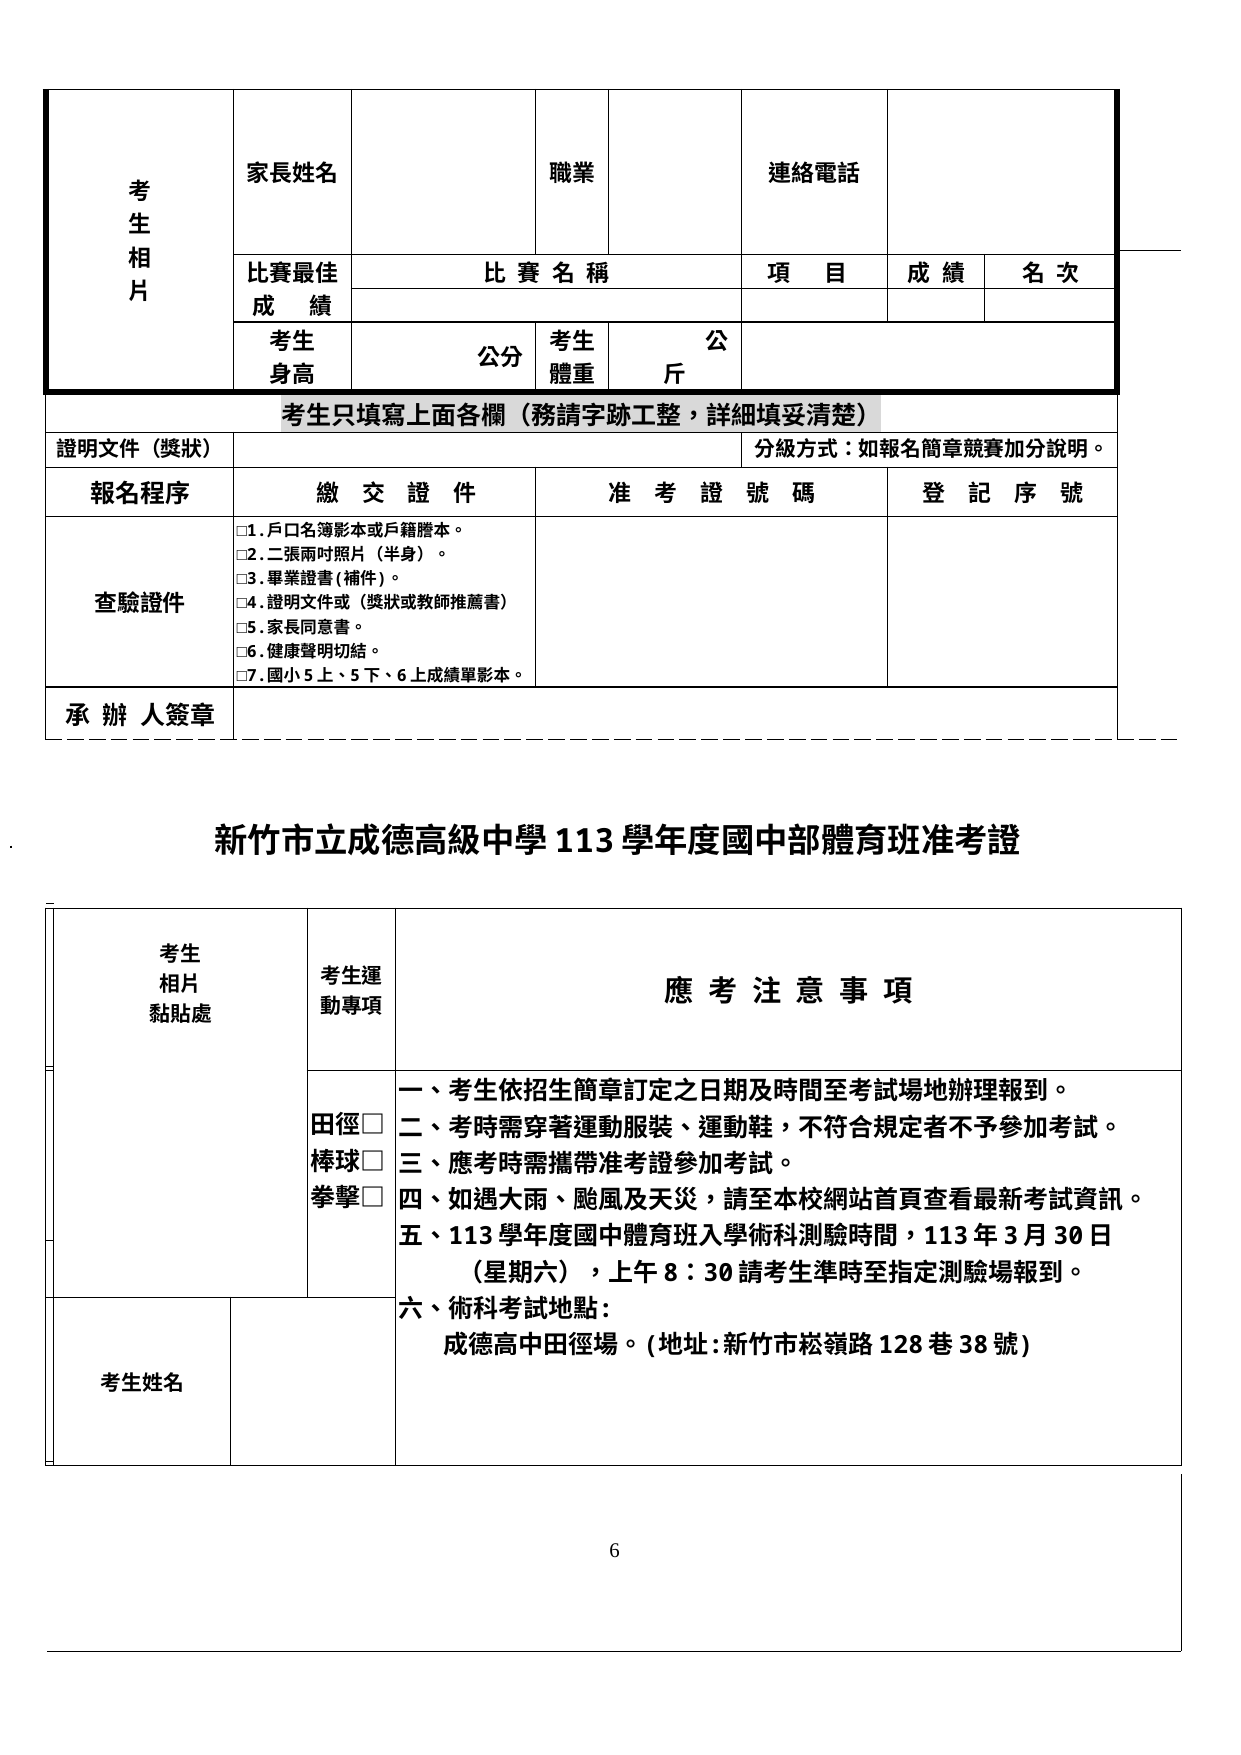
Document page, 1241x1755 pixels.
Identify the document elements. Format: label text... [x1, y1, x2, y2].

table_cell 考 生 相 片 [49, 90, 233, 389]
table_cell 考生運動專項 [308, 909, 395, 1070]
table_cell 分級方式：如報名簡章競賽加分說明。 [742, 433, 1117, 467]
table_cell [46, 740, 54, 903]
table_cell [1120, 254, 1181, 288]
table_cell [46, 1071, 53, 1240]
table_cell 比 賽 名 稱 [352, 255, 741, 288]
table_cell [742, 323, 1114, 389]
table_cell 考生體重 [536, 323, 608, 389]
table_cell [46, 909, 53, 1066]
table_cell [1118, 686, 1181, 739]
table_cell [888, 289, 984, 321]
table_cell 報名程序 [46, 468, 233, 516]
table_cell 繳 交 證 件 [234, 468, 535, 516]
table_cell [1120, 89, 1181, 250]
table_cell [352, 90, 535, 254]
table_cell 項 目 [742, 255, 887, 288]
table_cell [46, 1241, 53, 1297]
table_cell [985, 289, 1114, 321]
table_cell [1120, 288, 1181, 321]
table_cell 名 次 [985, 255, 1114, 288]
table_cell 新竹市立成德高級中學113學年度國中部體育班准考證 [54, 739, 1181, 908]
table_cell 查驗證件 [46, 517, 233, 686]
table_cell [1118, 467, 1181, 516]
table_cell 考生姓名 [54, 1298, 230, 1465]
table_cell [536, 517, 887, 686]
table_cell 准 考 證 號 碼 [536, 468, 887, 516]
table_cell 職業 [536, 90, 608, 254]
table_cell 公斤 [609, 323, 741, 389]
table_cell [234, 433, 741, 467]
table_cell [231, 1298, 395, 1465]
table_cell [742, 289, 887, 321]
table_cell 公分 [352, 323, 535, 389]
table_cell 家長姓名 [234, 90, 351, 254]
table_cell 考生 相片 黏貼處 [54, 909, 307, 1297]
table_cell 成 績 [888, 255, 984, 288]
table_cell 登 記 序 號 [888, 468, 1117, 516]
table_cell 比賽最佳成 績 [234, 255, 351, 321]
table_cell 應 考 注 意 事 項 [396, 909, 1181, 1070]
table_cell 考生只填寫上面各欄（務請字跡工整，詳細填妥清楚） [46, 395, 1117, 432]
table_cell [1118, 432, 1181, 467]
table_cell 證明文件（獎狀） [46, 433, 233, 467]
table_cell [888, 90, 1114, 254]
table_cell 一、考生依招生簡章訂定之日期及時間至考試場地辦理報到。 二、考時需穿著運動服裝、運動鞋，不符合規定者不予參加考試。 三、應考時需攜帶准考證參加考試。 四、如遇大雨、颱風及天災，請至本校網站首頁查看最新考試資訊。 五、113學年度國中體育班入學術科測驗時間，113年3月30日 （星期六），上午8：30請考生準時至指定測驗場報到。 六、術科考試地點: 成德高中田徑場。(地址:新竹市崧嶺路128巷38號) [396, 1071, 1181, 1465]
table_cell [352, 289, 741, 321]
table_cell □1.戶口名簿影本或戶籍謄本。 □2.二張兩吋照片（半身）。 □3.畢業證書(補件)。 □4.證明文件或（獎狀或教師推薦書） □5.家長同意書。 □6.健康聲明切結。 □7.國小5上、5下、6上成績單影本。 [234, 517, 535, 686]
table_cell 田徑□ 棒球□拳擊□ [308, 1071, 395, 1297]
table_cell [609, 90, 741, 254]
table_cell [1118, 389, 1181, 432]
table_cell [1118, 516, 1181, 686]
table_cell 考生 身高 [234, 323, 351, 389]
table_cell [888, 517, 1117, 686]
table_cell 連絡電話 [742, 90, 887, 254]
table_cell [1120, 321, 1181, 389]
table_cell 承 辦 人簽章 [46, 688, 233, 739]
table_cell [46, 1298, 53, 1461]
table_cell [234, 688, 1117, 739]
